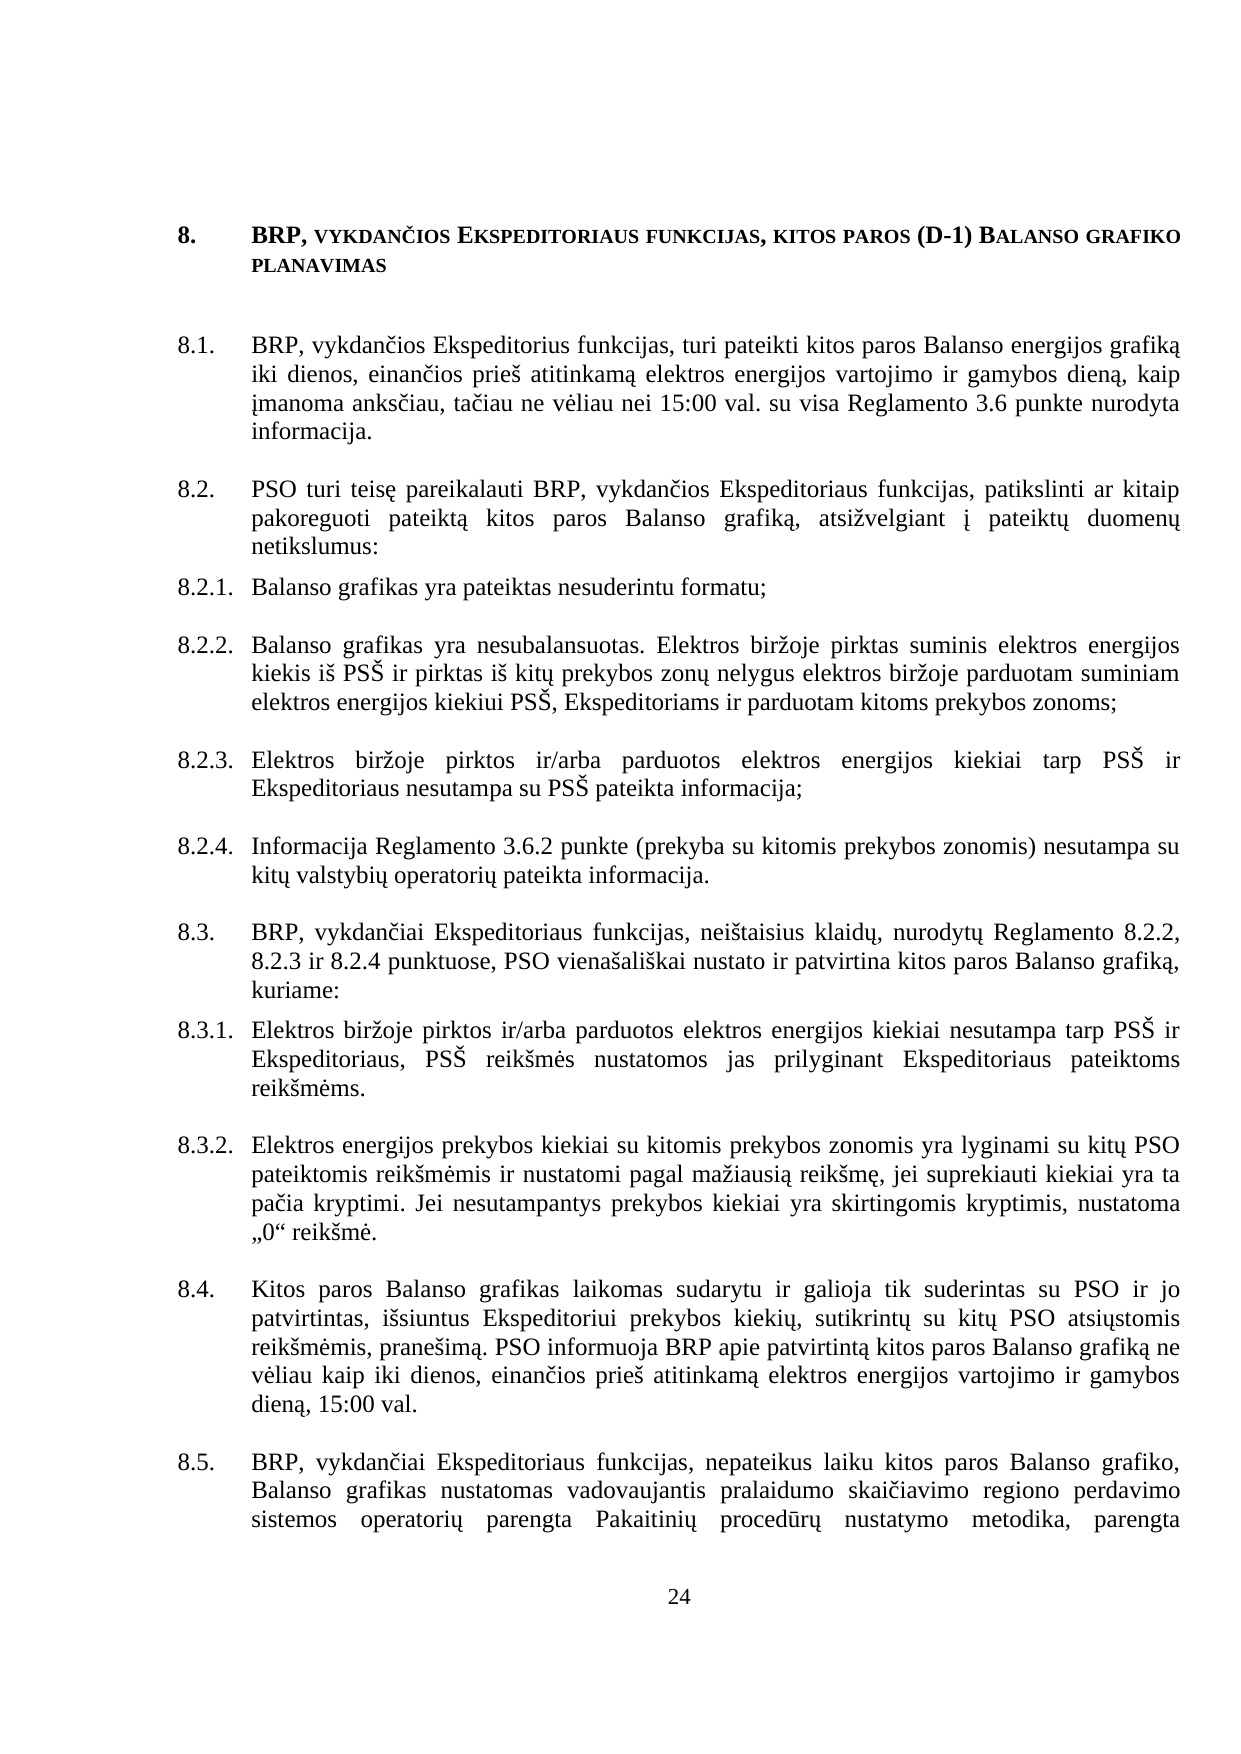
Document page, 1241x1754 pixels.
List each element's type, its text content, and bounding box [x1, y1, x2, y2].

text 8.3.2. Elektros energijos prekybos kiekiai su kitomis prekybos zonomis yra lyginami su kitų PSO pateiktomis reikšmėmis ir nustatomi pagal mažiausią reikšmę, jei suprekiauti kiekiai yra ta pačia kryptimi. Jei nesutampantys prekybos kiekiai yra skirtingomis kryptimis, nustatoma „0“ reikšmė. [177, 1130, 1181, 1245]
text 8.3.1. Elektros biržoje pirktos ir/arba parduotos elektros energijos kiekiai nesutampa tarp PSŠ ir Ekspeditoriaus, PSŠ reikšmės nustatomos jas prilyginant Ekspeditoriaus pateiktoms reikšmėms. [177, 1015, 1181, 1102]
text 8.2.4. Informacija Reglamento 3.6.2 punkte (prekyba su kitomis prekybos zonomis) nesutampa su kitų valstybių operatorių pateikta informacija. [177, 831, 1181, 888]
text 8.4. Kitos paros Balanso grafikas laikomas sudarytu ir galioja tik suderintas su PSO ir jo patvirtintas, išsiuntus Ekspeditoriui prekybos kiekių, sutikrintų su kitų PSO atsiųstomis reikšmėmis, pranešimą. PSO informuoja BRP apie patvirtintą kitos paros Balanso grafiką ne vėliau kaip iki dienos, einančios prieš atitinkamą elektros energijos vartojimo ir gamybos dieną, 15:00 val. [177, 1274, 1181, 1418]
text 8.5. BRP, vykdančiai Ekspeditoriaus funkcijas, nepateikus laiku kitos paros Balanso grafiko, Balanso grafikas nustatomas vadovaujantis pralaidumo skaičiavimo regiono perdavimo sistemos operatorių parengta Pakaitinių procedūrų nustatymo metodika, parengta [177, 1447, 1181, 1533]
text 8.3. BRP, vykdančiai Ekspeditoriaus funkcijas, neištaisius klaidų, nurodytų Reglamento 8.2.2, 8.2.3 ir 8.2.4 punktuose, PSO vienašališkai nustato ir patvirtina kitos paros Balanso grafiką, kuriame: [177, 917, 1181, 1003]
text 8.2.2. Balanso grafikas yra nesubalansuotas. Elektros biržoje pirktas suminis elektros energijos kiekis iš PSŠ ir pirktas iš kitų prekybos zonų nelygus elektros biržoje parduotam suminiam elektros energijos kiekiui PSŠ, Ekspeditoriams ir parduotam kitoms prekybos zonoms; [177, 630, 1181, 716]
text 8.1. BRP, vykdančios Ekspeditorius funkcijas, turi pateikti kitos paros Balanso energijos grafiką iki dienos, einančios prieš atitinkamą elektros energijos vartojimo ir gamybos dieną, kaip įmanoma anksčiau, tačiau ne vėliau nei 15:00 val. su visa Reglamento 3.6 punkte nurodyta informacija. [177, 330, 1181, 445]
text 8.2.3. Elektros biržoje pirktos ir/arba parduotos elektros energijos kiekiai tarp PSŠ ir Ekspeditoriaus nesutampa su PSŠ pateikta informacija; [177, 745, 1181, 802]
text 8.2.1. Balanso grafikas yra pateiktas nesuderintu formatu; [177, 572, 1181, 601]
text 8.2. PSO turi teisę pareikalauti BRP, vykdančios Ekspeditoriaus funkcijas, patikslinti ar kitaip pakoreguoti pateiktą kitos paros Balanso grafiką, atsižvelgiant į pateiktų duomenų netikslumus: [177, 474, 1181, 560]
text 8. BRP, vykdančios Ekspeditoriaus funkcijas, kitos paros (D-1) Balanso grafiko planavimas [177, 220, 1181, 277]
